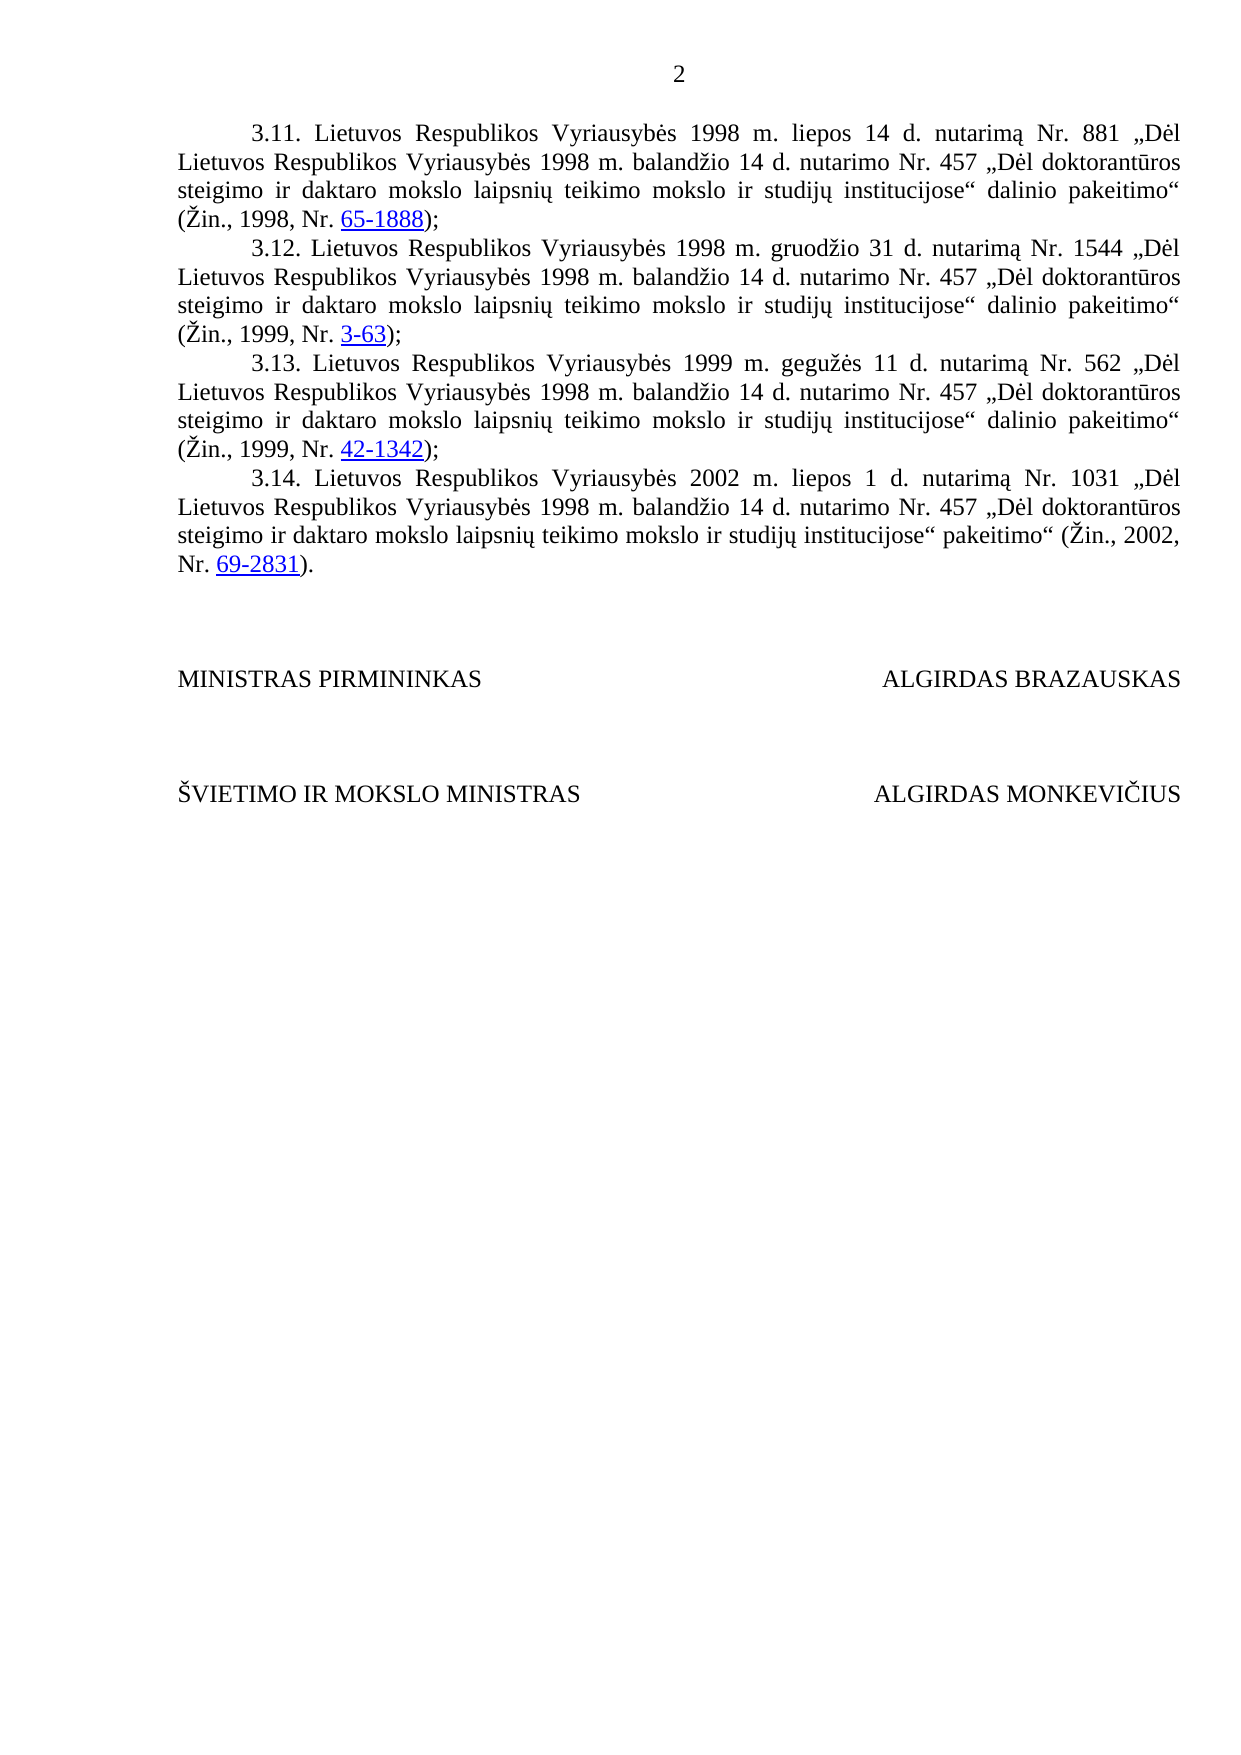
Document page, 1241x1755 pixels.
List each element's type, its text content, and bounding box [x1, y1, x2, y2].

text 3.12. Lietuvos Respublikos Vyriausybės 1998 m. gruodžio 31 d. nutarimą Nr. 1544 „Dėl Lietuvos Respublikos Vyriausybės 1998 m. balandžio 14 d. nutarimo Nr. 457 „Dėl doktorantūros steigimo ir daktaro mokslo laipsnių teikimo mokslo ir studijų institucijose“ dalinio pakeitimo“ (Žin., 1999, Nr. 3-63); [177, 233, 1181, 348]
text MINISTRAS PIRMININKAS ALGIRDAS BRAZAUSKAS [177, 664, 1181, 693]
text ŠVIETIMO IR MOKSLO MINISTRAS ALGIRDAS MONKEVIČIUS [177, 779, 1181, 808]
text 3.13. Lietuvos Respublikos Vyriausybės 1999 m. gegužės 11 d. nutarimą Nr. 562 „Dėl Lietuvos Respublikos Vyriausybės 1998 m. balandžio 14 d. nutarimo Nr. 457 „Dėl doktorantūros steigimo ir daktaro mokslo laipsnių teikimo mokslo ir studijų institucijose“ dalinio pakeitimo“ (Žin., 1999, Nr. 42-1342); [177, 348, 1181, 463]
text 3.14. Lietuvos Respublikos Vyriausybės 2002 m. liepos 1 d. nutarimą Nr. 1031 „Dėl Lietuvos Respublikos Vyriausybės 1998 m. balandžio 14 d. nutarimo Nr. 457 „Dėl doktorantūros steigimo ir daktaro mokslo laipsnių teikimo mokslo ir studijų institucijose“ pakeitimo“ (Žin., 2002, Nr. 69-2831). [177, 463, 1181, 578]
text 3.11. Lietuvos Respublikos Vyriausybės 1998 m. liepos 14 d. nutarimą Nr. 881 „Dėl Lietuvos Respublikos Vyriausybės 1998 m. balandžio 14 d. nutarimo Nr. 457 „Dėl doktorantūros steigimo ir daktaro mokslo laipsnių teikimo mokslo ir studijų institucijose“ dalinio pakeitimo“ (Žin., 1998, Nr. 65-1888); [177, 118, 1181, 233]
